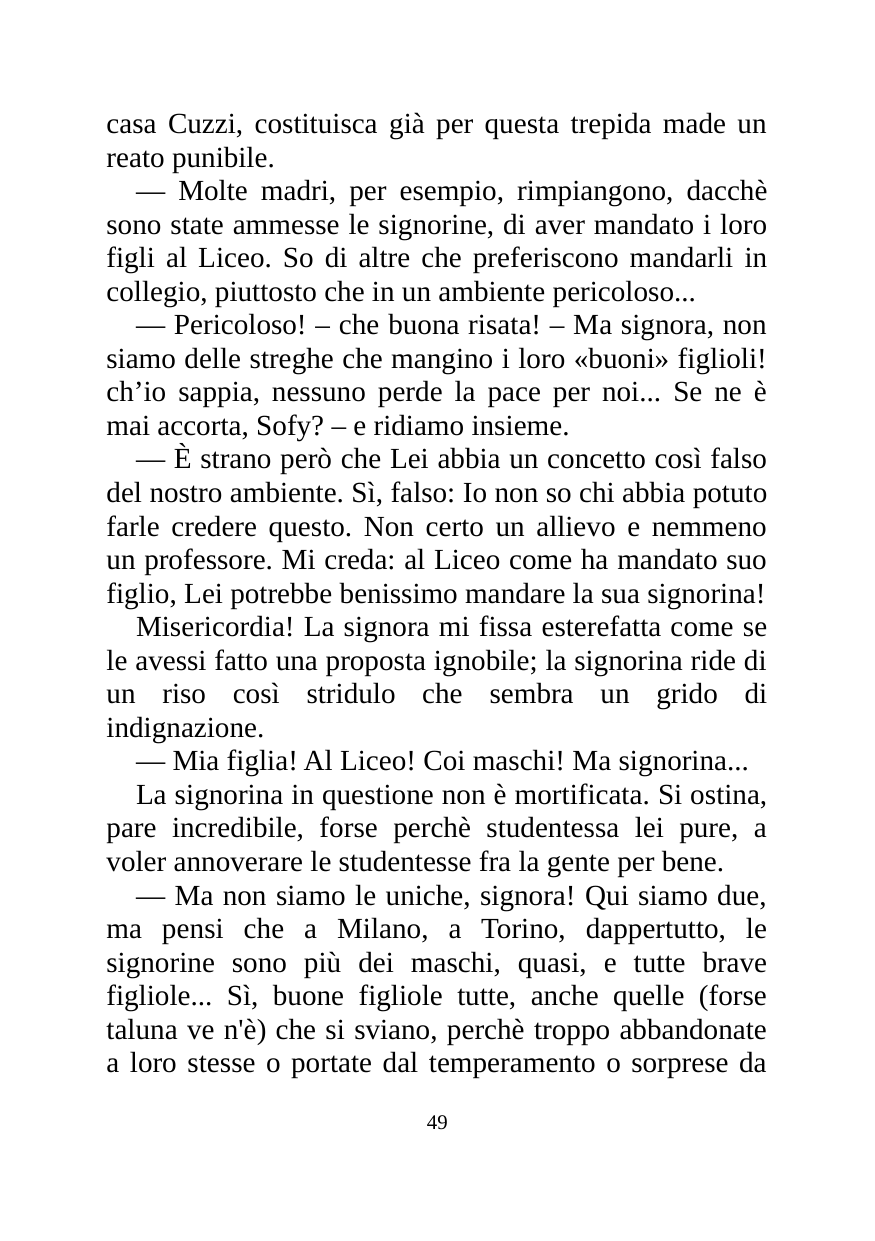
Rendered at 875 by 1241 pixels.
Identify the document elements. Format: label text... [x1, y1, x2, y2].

text Misericordia! La signora mi fissa esterefatta come se le avessi fatto una proposta ignobile; la signorina ride di un riso così stridulo che sembra un grido di indignazione. [106, 609, 768, 743]
text — Molte madri, per esempio, rimpiangono, dacchè sono state ammesse le signorine, di aver mandato i loro figli al Liceo. So di altre che preferiscono mandarli in collegio, piuttosto che in un ambiente pericoloso... [106, 173, 768, 307]
text casa Cuzzi, costituisca già per questa trepida made un reato punibile. [106, 106, 768, 173]
text — Ma non siamo le uniche, signora! Qui siamo due, ma pensi che a Milano, a Torino, dappertutto, le signorine sono più dei maschi, quasi, e tutte brave figliole... Sì, buone figliole tutte, anche quelle (forse taluna ve n'è) che si sviano, perchè troppo abbandonate a loro stesse o portate dal temperamento o sorprese da [106, 878, 768, 1079]
text — Mia figlia! Al Liceo! Coi maschi! Ma signorina... [106, 743, 768, 777]
text La signorina in questione non è mortificata. Si ostina, pare incredibile, forse perchè studentessa lei pure, a voler annoverare le studentesse fra la gente per bene. [106, 777, 768, 878]
text — È strano però che Lei abbia un concetto così falso del nostro ambiente. Sì, falso: Io non so chi abbia potuto farle credere questo. Non certo un allievo e nemmeno un professore. Mi creda: al Liceo come ha mandato suo figlio, Lei potrebbe benissimo mandare la sua signorina! [106, 442, 768, 609]
text — Pericoloso! – che buona risata! – Ma signora, non siamo delle streghe che mangino i loro «buoni» figlioli! ch’io sappia, nessuno perde la pace per noi... Se ne è mai accorta, Sofy? – e ridiamo insieme. [106, 307, 768, 442]
